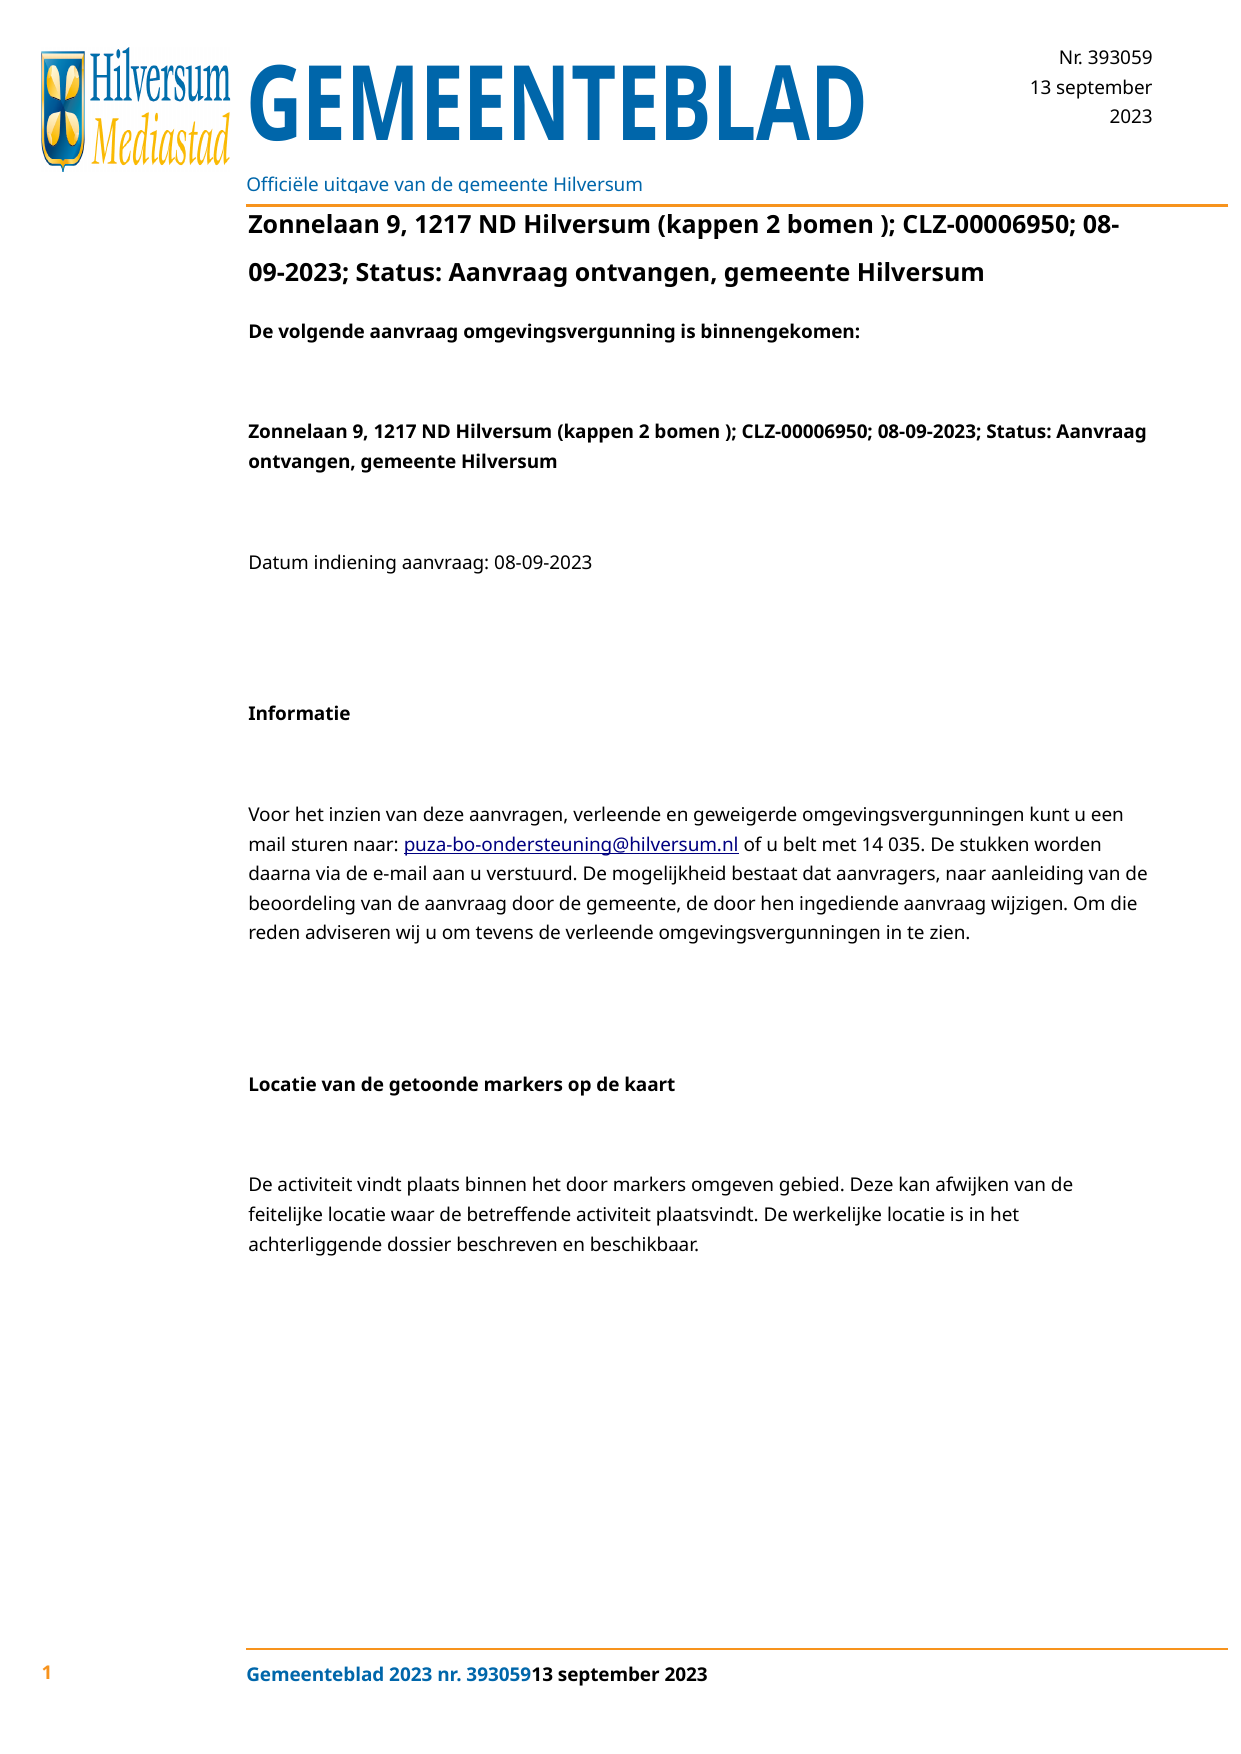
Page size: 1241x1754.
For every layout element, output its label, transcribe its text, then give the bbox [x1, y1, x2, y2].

text De volgende aanvraag omgevingsvergunning is binnengekomen: [248, 318, 1152, 344]
text Zonnelaan 9, 1217 ND Hilversum (kappen 2 bomen ); CLZ-00006950; 08-09-2023; Status: Aanvraag ontvangen, gemeente Hilversum [248, 419, 1152, 474]
text Datum indiening aanvraag: 08-09-2023 [248, 549, 1152, 575]
text De activiteit vindt plaats binnen het door markers omgeven gebied. Deze kan afwijken van de feitelijke locatie waar de betreffende activiteit plaatsvindt. De werkelijke locatie is in het achterliggende dossier beschreven en beschikbaar. [248, 1172, 1152, 1257]
text Locatie van de getoonde markers op de kaart [248, 1071, 1152, 1097]
text Informatie [248, 700, 1152, 726]
text Voor het inzien van deze aanvragen, verleende en geweigerde omgevingsvergunningen kunt u een mail sturen naar: puza-bo-ondersteuning@hilversum.nl of u belt met 14 035. De stukken worden daarna via de e-mail aan u verstuurd. De mogelijkheid bestaat dat aanvragers, naar aanleiding van de beoordeling van de aanvraag door de gemeente, de door hen ingediende aanvraag wijzigen. Om die reden adviseren wij u om tevens de verleende omgevingsvergunningen in te zien. [248, 801, 1152, 945]
picture [41, 47, 231, 172]
text Zonnelaan 9, 1217 ND Hilversum (kappen 2 bomen ); CLZ-00006950; 08-09-2023; Status: Aanvraag ontvangen, gemeente Hilversum [248, 207, 1152, 288]
